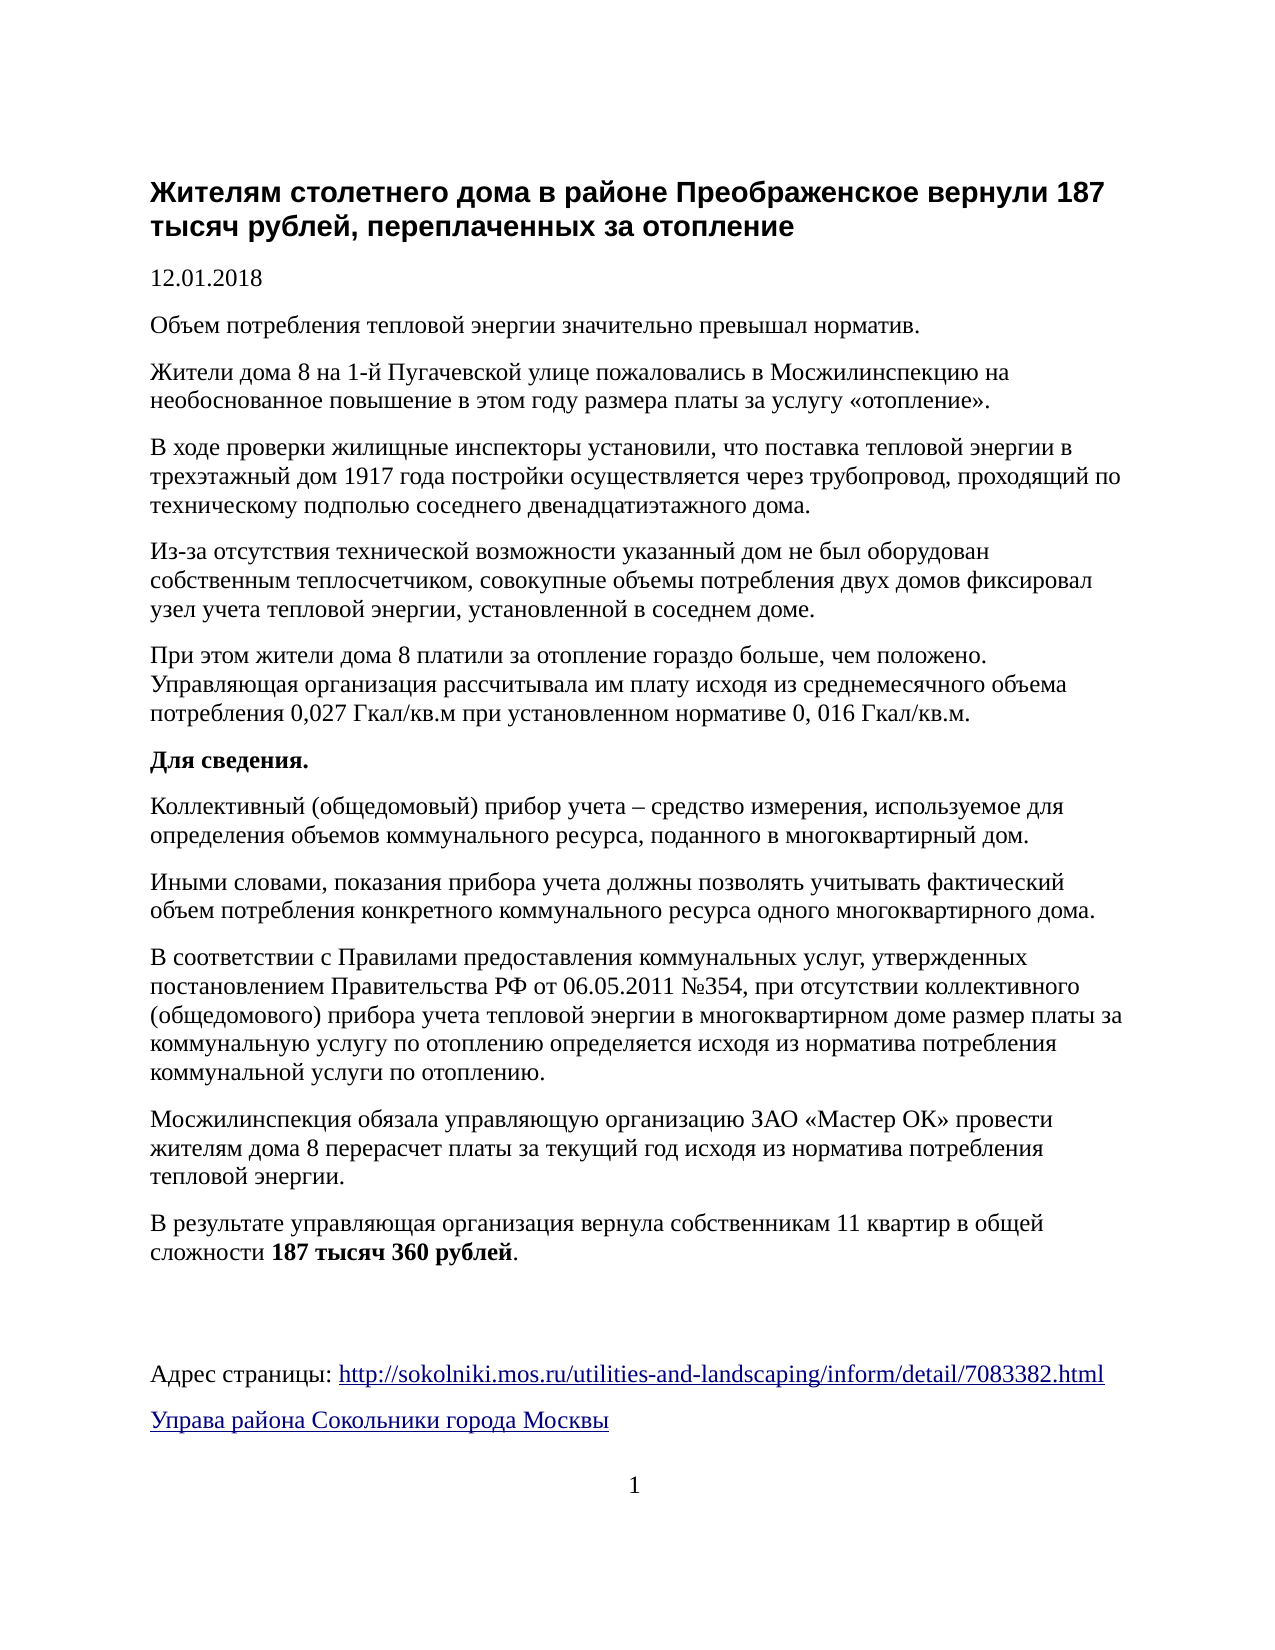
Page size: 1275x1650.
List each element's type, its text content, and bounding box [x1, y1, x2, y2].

text Для сведения. [150, 745, 1125, 773]
text Мосжилинспекция обязала управляющую организацию ЗАО «Мастер ОК» провести жителям дома 8 перерасчет платы за текущий год исходя из норматива потребления тепловой энергии. [150, 1104, 1125, 1190]
text Адрес страницы: http://sokolniki.mos.ru/utilities-and-landscaping/inform/detail/7083382.html [150, 1359, 1125, 1388]
text Из-за отсутствия технической возможности указанный дом не был оборудован собственным теплосчетчиком, совокупные объемы потребления двух домов фиксировал узел учета тепловой энергии, установленной в соседнем доме. [150, 536, 1125, 623]
text Коллективный (общедомовый) прибор учета – средство измерения, используемое для определения объемов коммунального ресурса, поданного в многоквартирный дом. [150, 791, 1125, 849]
text Управа района Сокольники города Москвы [150, 1406, 1125, 1434]
text Жители дома 8 на 1-й Пугачевской улице пожаловались в Мосжилинспекцию на необоснованное повышение в этом году размера платы за услугу «отопление». [150, 357, 1125, 414]
text 12.01.2018 [150, 263, 1125, 292]
text Объем потребления тепловой энергии значительно превышал норматив. [150, 310, 1125, 339]
text В результате управляющая организация вернула собственникам 11 квартир в общей сложности 187 тысяч 360 рублей. [150, 1208, 1125, 1266]
subtitle Жителям столетнего дома в районе Преображенское вернули 187 тысяч рублей, переплаченных за отопление [150, 175, 1125, 242]
text В соответствии с Правилами предоставления коммунальных услуг, утвержденных постановлением Правительства РФ от 06.05.2011 №354, при отсутствии коллективного (общедомового) прибора учета тепловой энергии в многоквартирном доме размер платы за коммунальную услугу по отоплению определяется исходя из норматива потребления коммунальной услуги по отоплению. [150, 942, 1125, 1086]
text В ходе проверки жилищные инспекторы установили, что поставка тепловой энергии в трехэтажный дом 1917 года постройки осуществляется через трубопровод, проходящий по техническому подполью соседнего двенадцатиэтажного дома. [150, 432, 1125, 518]
text При этом жители дома 8 платили за отопление гораздо больше, чем положено. Управляющая организация рассчитывала им плату исходя из среднемесячного объема потребления 0,027 Гкал/кв.м при установленном нормативе 0, 016 Гкал/кв.м. [150, 641, 1125, 727]
text Иными словами, показания прибора учета должны позволять учитывать фактический объем потребления конкретного коммунального ресурса одного многоквартирного дома. [150, 867, 1125, 924]
